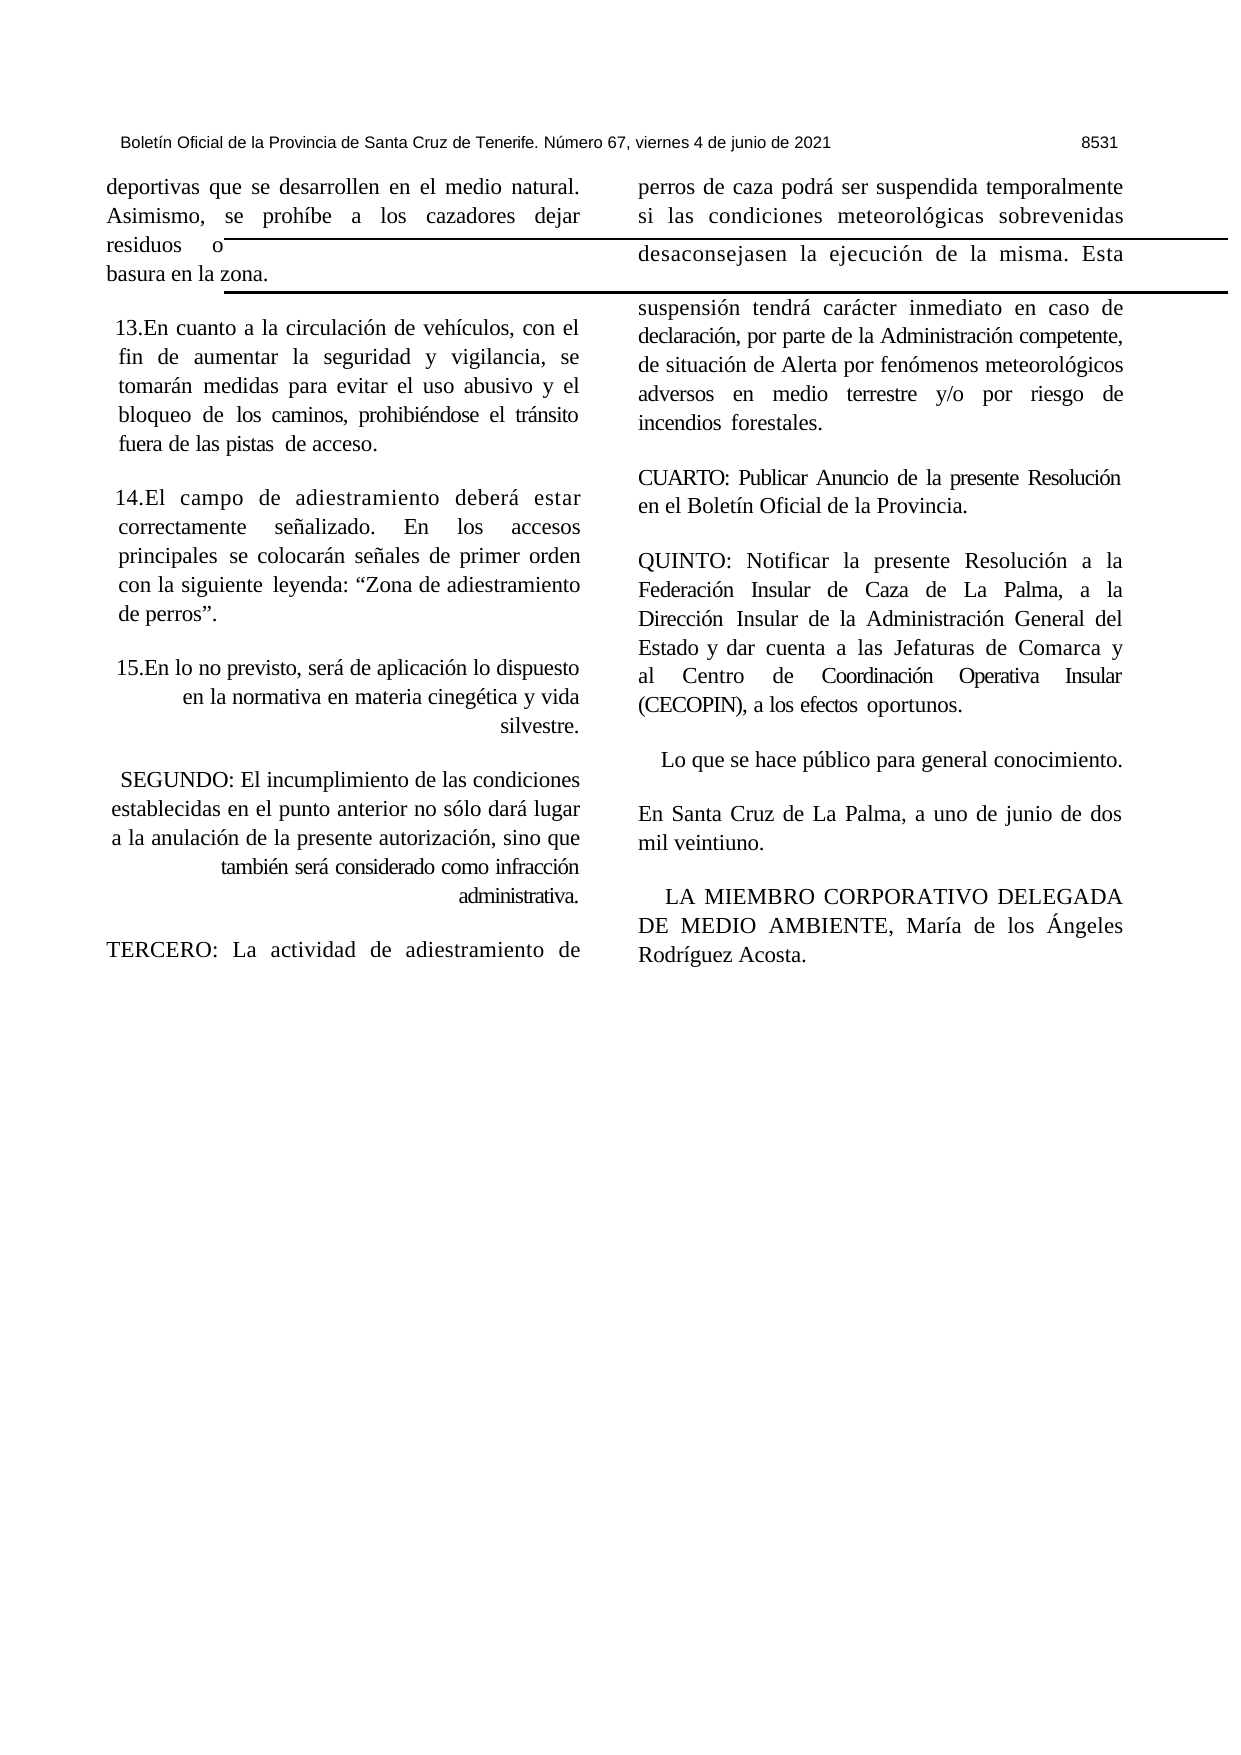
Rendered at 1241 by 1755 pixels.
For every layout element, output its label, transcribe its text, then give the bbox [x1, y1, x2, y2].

text CUARTO: Publicar Anuncio de la presente Resolución en el Boletín Oficial de la Provincia. [638, 464, 1122, 519]
text QUINTO: Notificar la presente Resolución a la Federación Insular de Caza de La Palma, a la Dirección Insular de la Administración General del Estado y dar cuenta a las Jefaturas de Comarca y al Centro de Coordinación Operativa Insular (CECOPIN), a los efectos oportunos. [638, 547, 1123, 718]
text desaconsejasen la ejecución de la misma. Esta [638, 240, 1124, 291]
text En Santa Cruz de La Palma, a uno de junio de dos mil veintiuno. [638, 800, 1123, 855]
text DE MEDIO AMBIENTE, María de los Ángeles Rodríguez Acosta. [638, 912, 1123, 967]
list En cuanto a la circulación de vehículos, con el fin de aumentar la seguridad y vigilancia, se tomarán medidas para evitar el uso abusivo y el bloqueo de los caminos, prohibiéndose el tránsito fuera de las pistas de acceso. [106, 314, 580, 456]
list En lo no previsto, será de aplicación lo dispuesto en la normativa en materia cinegética y vida silvestre. [106, 654, 580, 738]
list El campo de adiestramiento deberá estar correctamente señalizado. En los accesos principales se colocarán señales de primer orden con la siguiente leyenda: “Zona de adiestramiento de perros”. [106, 484, 581, 626]
text LA MIEMBRO CORPORATIVO DELEGADA [638, 883, 1123, 909]
text deportivas que se desarrollen en el medio natural. Asimismo, se prohíbe a los cazadores dejar residuos o basura en la zona. [106, 173, 580, 286]
text SEGUNDO: El incumplimiento de las condiciones establecidas en el punto anterior no sólo dará lugar a la anulación de la presente autorización, sino que también será considerado como infracción administrativa. [106, 766, 580, 908]
text perros de caza podrá ser suspendida temporalmente si las condiciones meteorológicas sobrevenidas [638, 173, 1124, 238]
text Lo que se hace público para general conocimiento. [638, 746, 1123, 772]
text suspensión tendrá carácter inmediato en caso de declaración, por parte de la Administración competente, de situación de Alerta por fenómenos meteorológicos adversos en medio terrestre y/o por riesgo de incendios forestales. [638, 294, 1124, 436]
text TERCERO: La actividad de adiestramiento de [106, 936, 581, 962]
